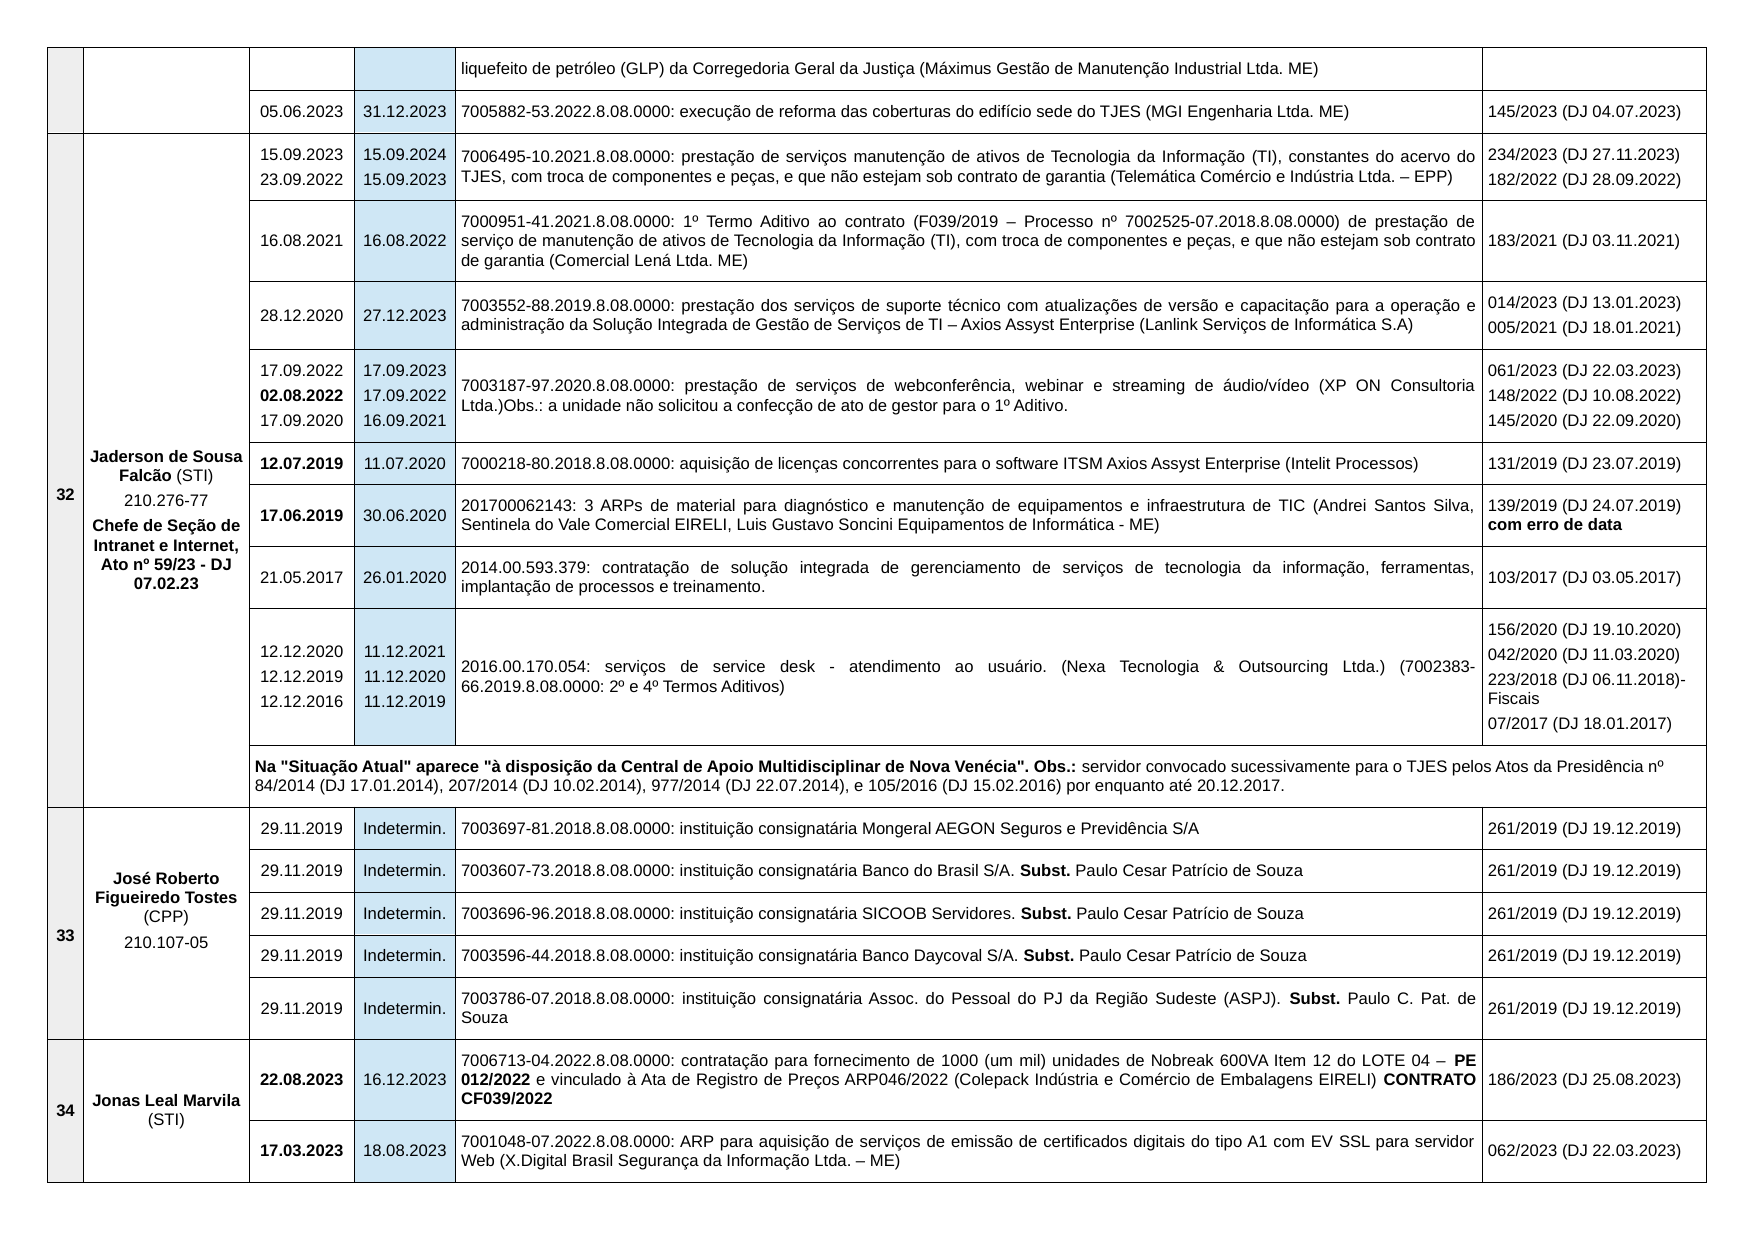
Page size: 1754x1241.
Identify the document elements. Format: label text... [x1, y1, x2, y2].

table_cell 261/2019 (DJ 19.12.2019) [1483, 808, 1706, 849]
table_cell 261/2019 (DJ 19.12.2019) [1483, 850, 1706, 892]
table_cell 234/2023 (DJ 27.11.2023) 182/2022 (DJ 28.09.2022) [1483, 134, 1706, 200]
table_cell 7000218-80.2018.8.08.0000: aquisição de licenças concorrentes para o software ITSM Axios Assyst Enterprise (Intelit Processos) [456, 443, 1482, 484]
table_cell 7003697-81.2018.8.08.0000: instituição consignatária Mongeral AEGON Seguros e Previdência S/A [456, 808, 1482, 849]
table_cell [48, 48, 83, 132]
table_cell 15.09.2023 23.09.2022 [250, 134, 354, 200]
table_cell 11.07.2020 [355, 443, 455, 484]
table_cell [355, 48, 455, 90]
table_cell 16.08.2022 [355, 201, 455, 281]
table_cell liquefeito de petróleo (GLP) da Corregedoria Geral da Justiça (Máximus Gestão de Manutenção Industrial Ltda. ME) [456, 48, 1482, 90]
table_cell 156/2020 (DJ 19.10.2020) 042/2020 (DJ 11.03.2020) 223/2018 (DJ 06.11.2018)- Fiscais 07/2017 (DJ 18.01.2017) [1483, 609, 1706, 745]
table_cell 32 [48, 134, 83, 807]
table_cell Indetermin. [355, 850, 455, 892]
table_cell 7006713-04.2022.8.08.0000: contratação para fornecimento de 1000 (um mil) unidades de Nobreak 600VA Item 12 do LOTE 04 – PE 012/2022 e vinculado à Ata de Registro de Preços ARP046/2022 (Colepack Indústria e Comércio de Embalagens EIRELI) CONTRATO CF039/2022 [456, 1040, 1482, 1120]
table_cell [1483, 48, 1706, 90]
table_cell 12.12.2020 12.12.2019 12.12.2016 [250, 609, 354, 745]
table_cell 7006495-10.2021.8.08.0000: prestação de serviços manutenção de ativos de Tecnologia da Informação (TI), constantes do acervo do TJES, com troca de componentes e peças, e que não estejam sob contrato de garantia (Telemática Comércio e Indústria Ltda. – EPP) [456, 134, 1482, 200]
table_cell 21.05.2017 [250, 547, 354, 608]
table_cell 2014.00.593.379: contratação de solução integrada de gerenciamento de serviços de tecnologia da informação, ferramentas, implantação de processos e treinamento. [456, 547, 1482, 608]
table_cell Indetermin. [355, 978, 455, 1039]
table_cell 27.12.2023 [355, 282, 455, 349]
table_cell 139/2019 (DJ 24.07.2019) com erro de data [1483, 485, 1706, 546]
table_cell 145/2023 (DJ 04.07.2023) [1483, 91, 1706, 132]
table_cell Indetermin. [355, 893, 455, 934]
table_cell 7003696-96.2018.8.08.0000: instituição consignatária SICOOB Servidores. Subst. Paulo Cesar Patrício de Souza [456, 893, 1482, 934]
table_cell [250, 48, 354, 90]
table_cell 261/2019 (DJ 19.12.2019) [1483, 893, 1706, 934]
table_cell 05.06.2023 [250, 91, 354, 132]
table_cell Jaderson de Sousa Falcão (STI) 210.276-77 Chefe de Seção de Intranet e Internet, Ato nº 59/23 - DJ 07.02.23 [84, 134, 249, 807]
table_cell 183/2021 (DJ 03.11.2021) [1483, 201, 1706, 281]
table_cell 29.11.2019 [250, 893, 354, 934]
table_cell 31.12.2023 [355, 91, 455, 132]
table_cell 29.11.2019 [250, 936, 354, 977]
table_cell 28.12.2020 [250, 282, 354, 349]
table_cell 7003607-73.2018.8.08.0000: instituição consignatária Banco do Brasil S/A. Subst. Paulo Cesar Patrício de Souza [456, 850, 1482, 892]
table_cell 34 [48, 1040, 83, 1182]
table_cell 22.08.2023 [250, 1040, 354, 1120]
table_cell José Roberto Figueiredo Tostes (CPP) 210.107-05 [84, 808, 249, 1039]
table_cell 26.01.2020 [355, 547, 455, 608]
table_cell Jonas Leal Marvila (STI) [84, 1040, 249, 1182]
table_cell 201700062143: 3 ARPs de material para diagnóstico e manutenção de equipamentos e infraestrutura de TIC (Andrei Santos Silva, Sentinela do Vale Comercial EIRELI, Luis Gustavo Soncini Equipamentos de Informática - ME) [456, 485, 1482, 546]
table_cell 061/2023 (DJ 22.03.2023) 148/2022 (DJ 10.08.2022) 145/2020 (DJ 22.09.2020) [1483, 350, 1706, 442]
table_cell 29.11.2019 [250, 978, 354, 1039]
table_cell 29.11.2019 [250, 850, 354, 892]
table_cell 261/2019 (DJ 19.12.2019) [1483, 936, 1706, 977]
table_cell 7003187-97.2020.8.08.0000: prestação de serviços de webconferência, webinar e streaming de áudio/vídeo (XP ON Consultoria Ltda.)Obs.: a unidade não solicitou a confecção de ato de gestor para o 1º Aditivo. [456, 350, 1482, 442]
table_cell 12.07.2019 [250, 443, 354, 484]
table_cell 7003552-88.2019.8.08.0000: prestação dos serviços de suporte técnico com atualizações de versão e capacitação para a operação e administração da Solução Integrada de Gestão de Serviços de TI – Axios Assyst Enterprise (Lanlink Serviços de Informática S.A) [456, 282, 1482, 349]
table_cell 186/2023 (DJ 25.08.2023) [1483, 1040, 1706, 1120]
table_cell 15.09.2024 15.09.2023 [355, 134, 455, 200]
table_cell Na "Situação Atual" aparece "à disposição da Central de Apoio Multidisciplinar de Nova Venécia". Obs.: servidor convocado sucessivamente para o TJES pelos Atos da Presidência nº 84/2014 (DJ 17.01.2014), 207/2014 (DJ 10.02.2014), 977/2014 (DJ 22.07.2014), e 105/2016 (DJ 15.02.2016) por enquanto até 20.12.2017. [250, 746, 1706, 807]
table_cell 30.06.2020 [355, 485, 455, 546]
table_cell 16.08.2021 [250, 201, 354, 281]
table_cell Indetermin. [355, 936, 455, 977]
table_cell 11.12.2021 11.12.2020 11.12.2019 [355, 609, 455, 745]
table_cell 7003786-07.2018.8.08.0000: instituição consignatária Assoc. do Pessoal do PJ da Região Sudeste (ASPJ). Subst. Paulo C. Pat. de Souza [456, 978, 1482, 1039]
table_cell 131/2019 (DJ 23.07.2019) [1483, 443, 1706, 484]
table_cell 16.12.2023 [355, 1040, 455, 1120]
table_cell 7000951-41.2021.8.08.0000: 1º Termo Aditivo ao contrato (F039/2019 – Processo nº 7002525-07.2018.8.08.0000) de prestação de serviço de manutenção de ativos de Tecnologia da Informação (TI), com troca de componentes e peças, e que não estejam sob contrato de garantia (Comercial Lená Ltda. ME) [456, 201, 1482, 281]
table_cell 7003596-44.2018.8.08.0000: instituição consignatária Banco Daycoval S/A. Subst. Paulo Cesar Patrício de Souza [456, 936, 1482, 977]
table_cell 261/2019 (DJ 19.12.2019) [1483, 978, 1706, 1039]
table_cell 7001048-07.2022.8.08.0000: ARP para aquisição de serviços de emissão de certificados digitais do tipo A1 com EV SSL para servidor Web (X.Digital Brasil Segurança da Informação Ltda. – ME) [456, 1121, 1482, 1182]
table_cell 17.03.2023 [250, 1121, 354, 1182]
table_cell 17.06.2019 [250, 485, 354, 546]
table_cell 18.08.2023 [355, 1121, 455, 1182]
table_cell 7005882-53.2022.8.08.0000: execução de reforma das coberturas do edifício sede do TJES (MGI Engenharia Ltda. ME) [456, 91, 1482, 132]
table_cell [84, 48, 249, 132]
table_cell 103/2017 (DJ 03.05.2017) [1483, 547, 1706, 608]
table_cell 33 [48, 808, 83, 1039]
table_cell 062/2023 (DJ 22.03.2023) [1483, 1121, 1706, 1182]
table_cell 2016.00.170.054: serviços de service desk - atendimento ao usuário. (Nexa Tecnologia & Outsourcing Ltda.) (7002383-66.2019.8.08.0000: 2º e 4º Termos Aditivos) [456, 609, 1482, 745]
table_cell Indetermin. [355, 808, 455, 849]
table_cell 014/2023 (DJ 13.01.2023) 005/2021 (DJ 18.01.2021) [1483, 282, 1706, 349]
table_cell 29.11.2019 [250, 808, 354, 849]
table_cell 17.09.2022 02.08.2022 17.09.2020 [250, 350, 354, 442]
table_cell 17.09.2023 17.09.2022 16.09.2021 [355, 350, 455, 442]
